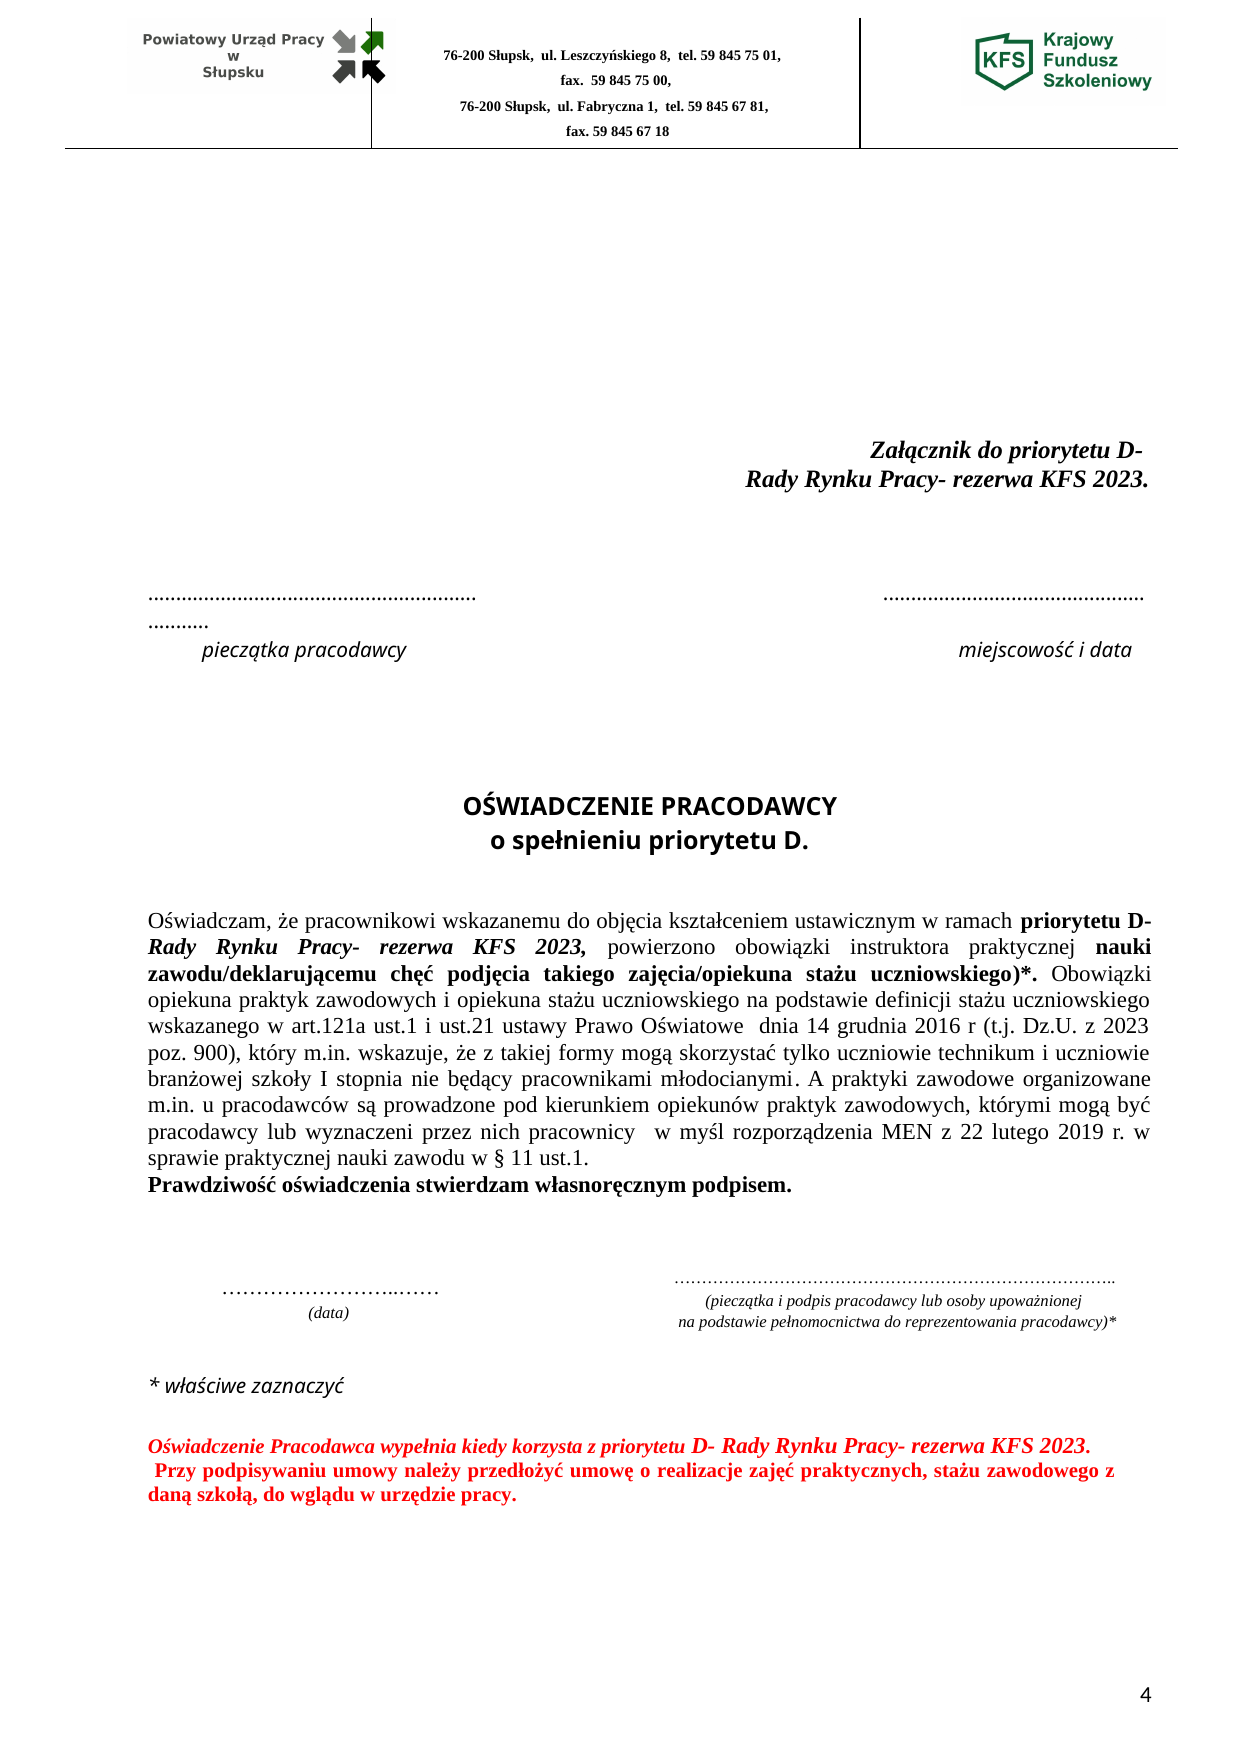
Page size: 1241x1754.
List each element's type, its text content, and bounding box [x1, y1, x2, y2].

text * właściwe zaznaczyć [148, 1371, 1152, 1399]
text OŚWIADCZENIE PRACODAWCY [148, 789, 1152, 823]
text o spełnieniu priorytetu D. [148, 823, 1152, 857]
table_header …………………………………………………………………….. (pieczątka i podpis pracodawcy lub osoby upoważnionej na podstawie pełnomocnictwa do reprezentowania pracodawcy)* [575, 1261, 1214, 1339]
text Oświadczenie Pracodawca wypełnia kiedy korzysta z priorytetu D- Rady Rynku Pracy- rezerwa KFS 2023. [148, 1432, 1116, 1458]
text pieczątka pracodawcy miejscowość i data [148, 635, 1152, 663]
text Prawdziwość oświadczenia stwierdzam własnoręcznym podpisem. [148, 1171, 1152, 1197]
table_header ……………………..…… (data) [86, 1261, 575, 1339]
text Oświadczam, że pracownikowi wskazanemu do objęcia kształceniem ustawicznym w ramach priorytetu D- Rady Rynku Pracy- rezerwa KFS 2023, powierzono obowiązki instruktora praktycznej nauki zawodu/deklarującemu chęć podjęcia takiego zajęcia/opiekuna stażu uczniowskiego)*. Obowiązki opiekuna praktyk zawodowych i opiekuna stażu uczniowskiego na podstawie definicji stażu uczniowskiego wskazanego w art.121a ust.1 i ust.21 ustawy Prawo Oświatowe dnia 14 grudnia 2016 r (t.j. Dz.U. z 2023 poz. 900), który m.in. wskazuje, że z takiej formy mogą skorzystać tylko uczniowie technikum i uczniowie branżowej szkoły I stopnia nie będący pracownikami młodocianymi. A praktyki zawodowe organizowane m.in. u pracodawców są prowadzone pod kierunkiem opiekunów praktyk zawodowych, którymi mogą być pracodawcy lub wyznaczeni przez nich pracownicy w myśl rozporządzenia MEN z 22 lutego 2019 r. w sprawie praktycznej nauki zawodu w § 11 ust.1. [148, 907, 1152, 1171]
text Załącznik do priorytetu D- Rady Rynku Pracy- rezerwa KFS 2023. [148, 435, 1152, 493]
text Przy podpisywaniu umowy należy przedłożyć umowę o realizacje zajęć praktycznych, stażu zawodowego z daną szkołą, do wglądu w urzędzie pracy. [148, 1458, 1116, 1506]
text ........................................................... .......................................................... [148, 578, 1152, 635]
